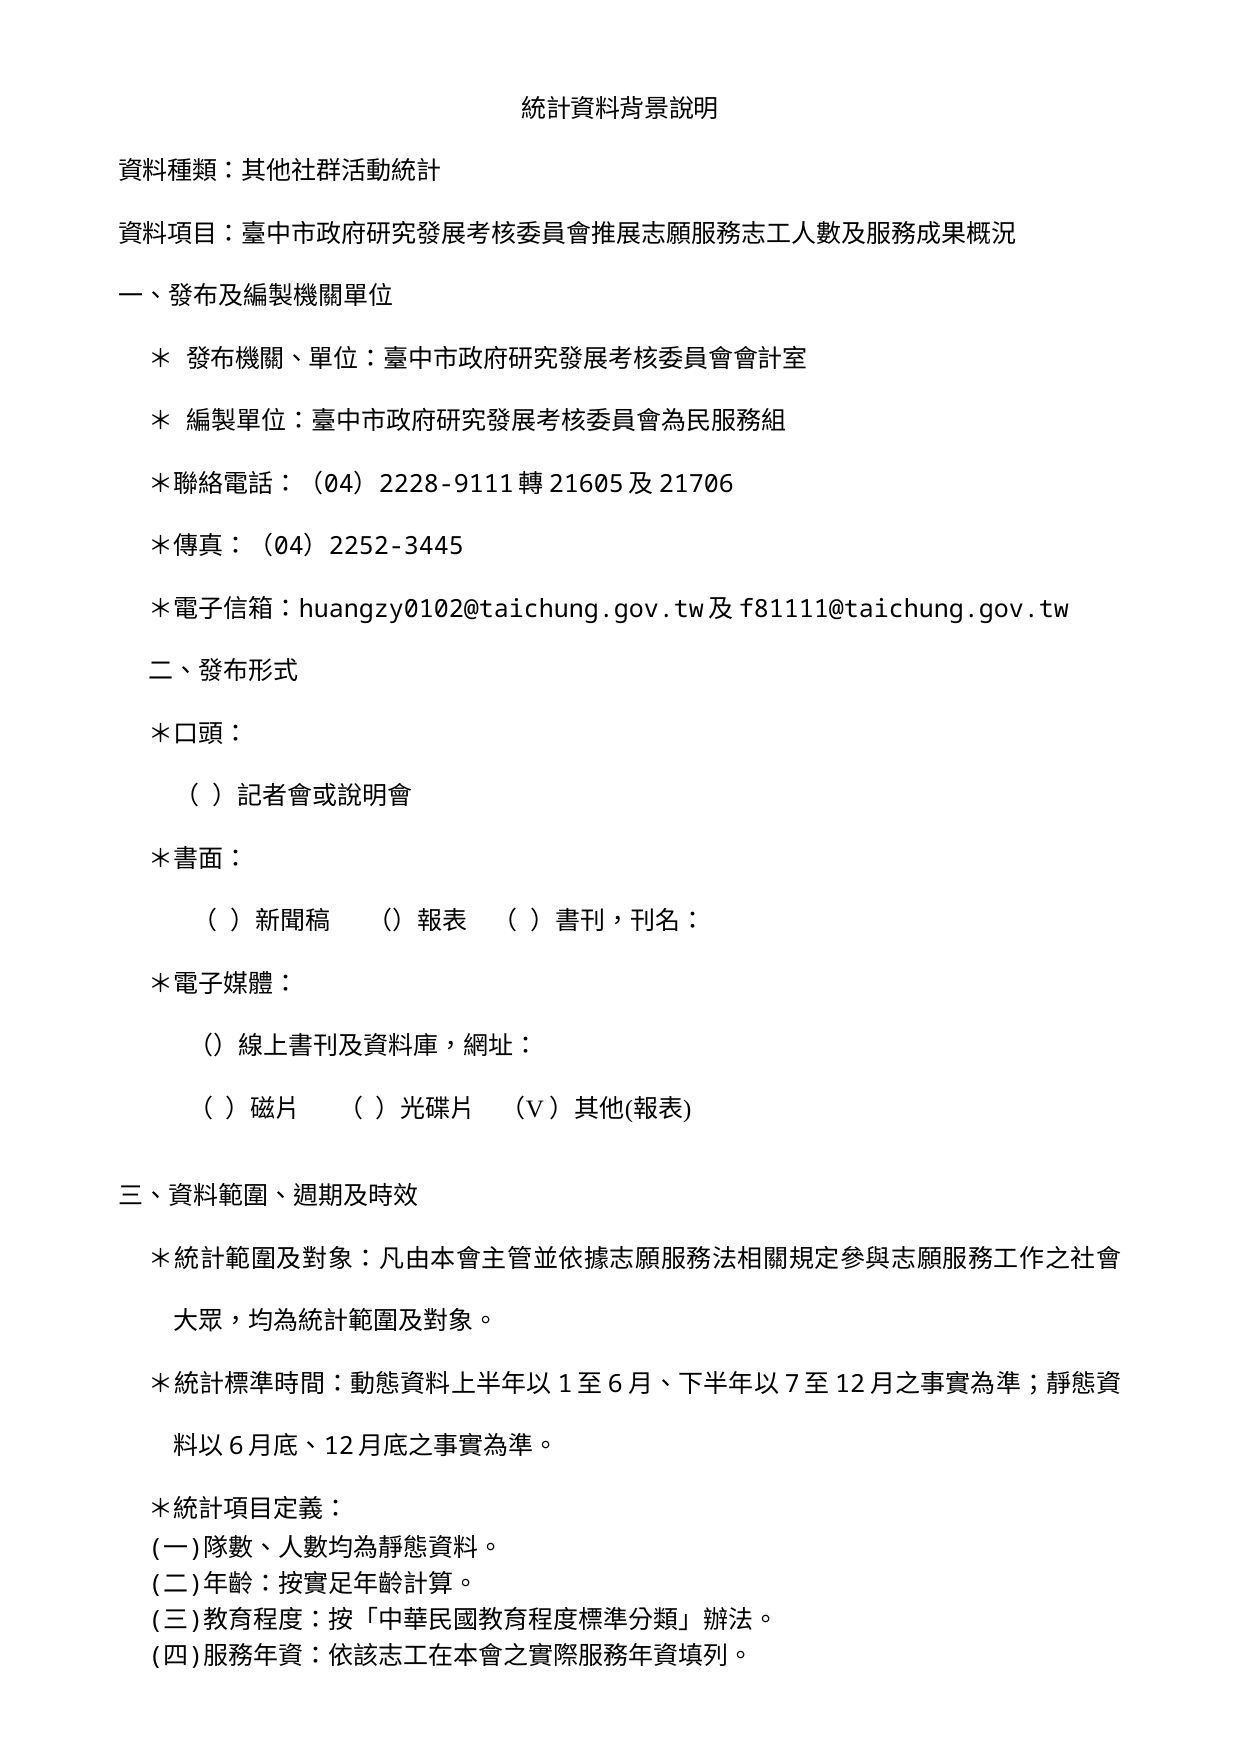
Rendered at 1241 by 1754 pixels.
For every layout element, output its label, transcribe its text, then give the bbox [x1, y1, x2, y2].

text 資料項目：臺中市政府研究發展考核委員會推展志願服務志工人數及服務成果概況 [118, 189, 1122, 252]
text （ ）記者會或說明會 [118, 752, 1122, 814]
text (四)服務年資：依該志工在本會之實際服務年資填列。 [118, 1636, 1122, 1672]
text 一、發布及編製機關單位 [118, 252, 1122, 314]
text ＊書面： [149, 814, 1122, 877]
text ＊聯絡電話：（04）2228-9111轉21605及21706 [149, 439, 1122, 502]
text (二)年齡：按實足年齡計算。 [118, 1563, 1122, 1599]
text ＊統計項目定義： [149, 1464, 1122, 1527]
text （ ）磁片 （ ）光碟片 （V ）其他(報表) [188, 1064, 1156, 1127]
text 三、資料範圍、週期及時效 [118, 1152, 1122, 1214]
list 編製單位：臺中市政府研究發展考核委員會為民服務組 [149, 377, 1122, 439]
text ＊統計標準時間：動態資料上半年以1至6月、下半年以7至12月之事實為準；靜態資料以6月底、12月底之事實為準。 [149, 1339, 1122, 1464]
list 發布機關、單位：臺中市政府研究發展考核委員會會計室 [149, 314, 1122, 377]
text 統計資料背景說明 [118, 64, 1122, 127]
text (三)教育程度：按「中華民國教育程度標準分類」辦法。 [118, 1599, 1122, 1636]
text ＊統計範圍及對象：凡由本會主管並依據志願服務法相關規定參與志願服務工作之社會大眾，均為統計範圍及對象。 [149, 1214, 1122, 1339]
text ＊電子信箱：huangzy0102@taichung.gov.tw及f81111@taichung.gov.tw [149, 564, 1122, 627]
text ＊傳真：（04）2252-3445 [149, 502, 1122, 564]
text ＊電子媒體： [149, 939, 1122, 1002]
text (一)隊數、人數均為靜態資料。 [118, 1527, 1122, 1563]
text 資料種類：其他社群活動統計 [118, 127, 1122, 189]
text （ ）新聞稿 （）報表 （ ）書刊，刊名： [149, 877, 1122, 939]
text 二、發布形式 [149, 627, 1122, 689]
text ＊口頭： [149, 689, 1122, 752]
text （）線上書刊及資料庫，網址： [188, 1002, 1156, 1064]
